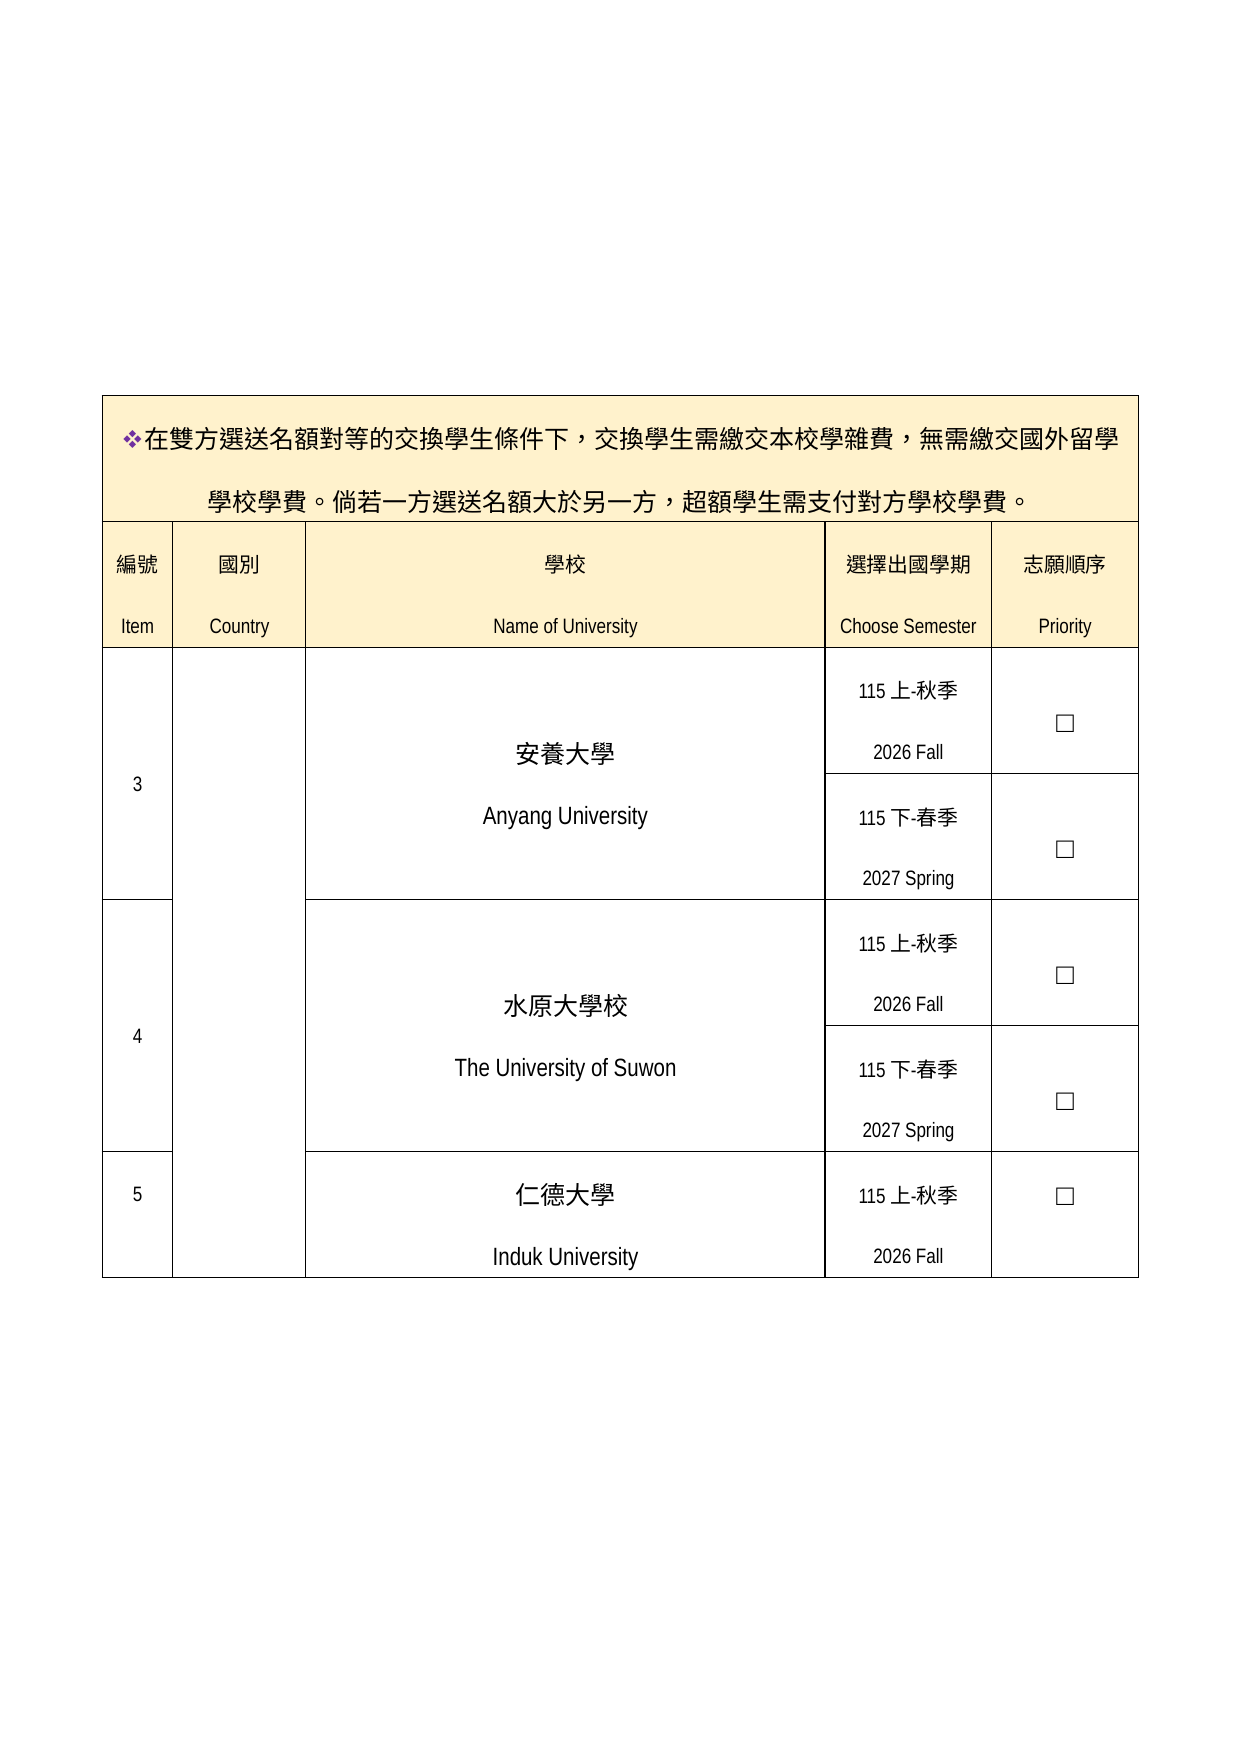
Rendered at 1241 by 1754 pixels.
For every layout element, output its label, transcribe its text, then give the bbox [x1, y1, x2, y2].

table_cell 水原大學校 The University of Suwon [306, 900, 824, 1151]
table_cell 編號 Item [103, 522, 172, 647]
table_cell □ [992, 774, 1138, 899]
table_cell 3 [103, 648, 172, 899]
table_cell □ [992, 900, 1138, 1025]
table_cell 國別 Country [173, 522, 305, 647]
table_cell 安養大學 Anyang University [306, 648, 824, 899]
table_cell 115下-春季 2027 Spring [826, 774, 991, 899]
table_header 在雙方選送名額對等的交換學生條件下，交換學生需繳交本校學雜費，無需繳交國外留學學校學費。倘若一方選送名額大於另一方，超額學生需支付對方學校學費。 [103, 396, 1138, 521]
table_cell 仁德大學 Induk University [306, 1152, 824, 1277]
table_cell 115下-春季 2027 Spring [826, 1026, 991, 1151]
table_cell 5 [103, 1152, 172, 1277]
table_cell 選擇出國學期 Choose Semester [826, 522, 991, 647]
table_cell 志願順序 Priority [992, 522, 1138, 647]
table_cell 4 [103, 900, 172, 1151]
table_cell 115上-秋季 2026 Fall [826, 1152, 991, 1277]
table_cell □ [992, 648, 1138, 773]
table_cell [173, 648, 305, 1277]
table_cell 115上-秋季 2026 Fall [826, 900, 991, 1025]
table_cell 學校 Name of University [306, 522, 824, 647]
table_cell □ [992, 1152, 1138, 1277]
table_cell □ [992, 1026, 1138, 1151]
table_cell 115上-秋季 2026 Fall [826, 648, 991, 773]
